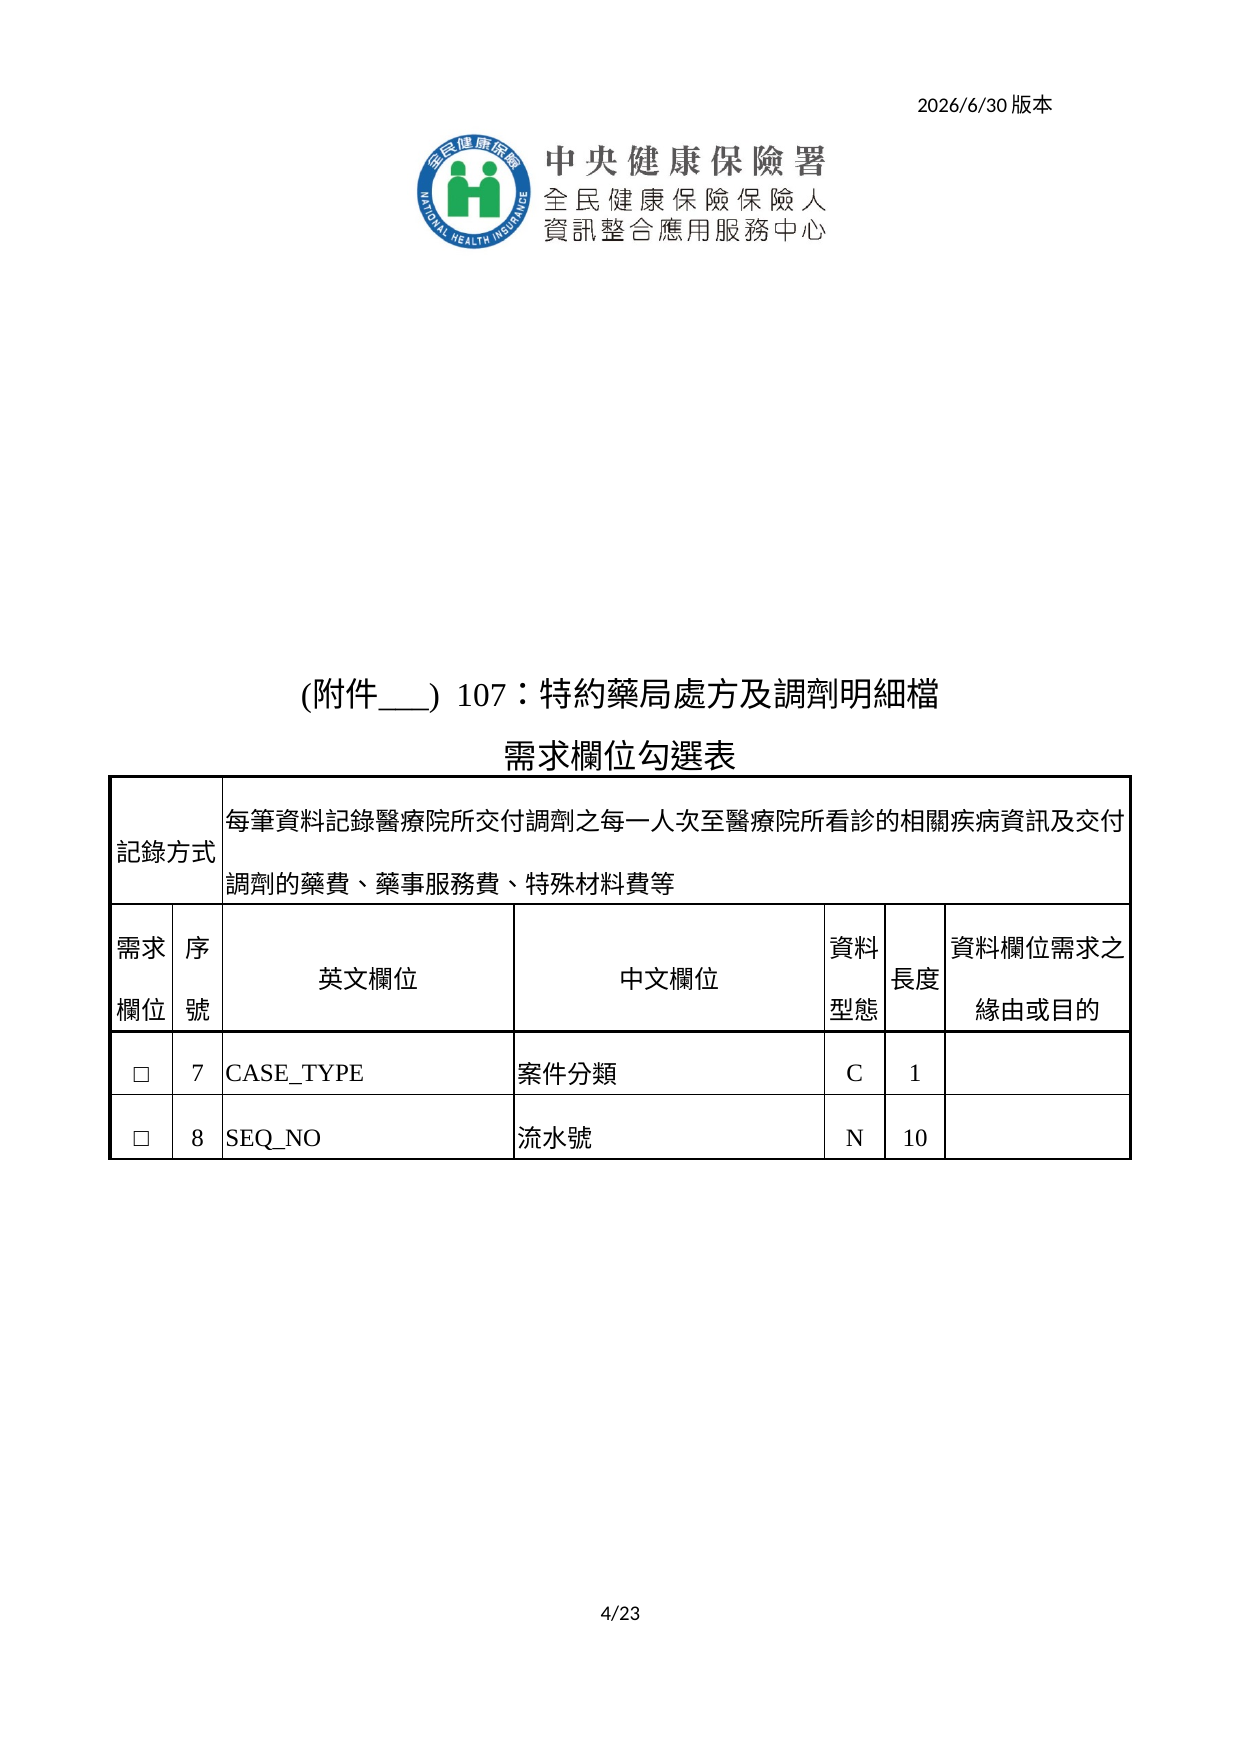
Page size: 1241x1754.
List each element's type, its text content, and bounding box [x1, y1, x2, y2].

table_cell 英文欄位 [223, 905, 513, 1030]
table_cell 1 [886, 1033, 944, 1094]
table_cell N [825, 1095, 884, 1158]
table_cell [946, 1095, 1129, 1158]
table_cell CASE_TYPE [223, 1033, 513, 1094]
table_cell C [825, 1033, 884, 1094]
table_cell 每筆資料記錄醫療院所交付調劑之每一人次至醫療院所看診的相關疾病資訊及交付調劑的藥費、藥事服務費、特殊材料費等 [223, 778, 1129, 903]
table_cell 資料欄位需求之 緣由或目的 [946, 905, 1129, 1030]
table_cell 10 [886, 1095, 944, 1158]
table_cell 記錄方式 [112, 778, 222, 903]
table_cell 8 [173, 1095, 222, 1158]
table_cell □ [112, 1033, 172, 1094]
table_cell [946, 1033, 1129, 1094]
table_cell 需求欄位 [112, 905, 172, 1030]
table_cell SEQ_NO [223, 1095, 513, 1158]
table_cell 序 號 [173, 905, 222, 1030]
table_cell 中文欄位 [515, 905, 824, 1030]
table_cell 資料型態 [825, 905, 884, 1030]
table_cell 長度 [886, 905, 944, 1030]
table_header (附件___) 107：特約藥局處方及調劑明細檔 需求欄位勾選表 [110, 650, 1130, 775]
table_cell 流水號 [515, 1095, 824, 1158]
table_cell 案件分類 [515, 1033, 824, 1094]
table_cell 7 [173, 1033, 222, 1094]
table_cell □ [112, 1095, 172, 1158]
